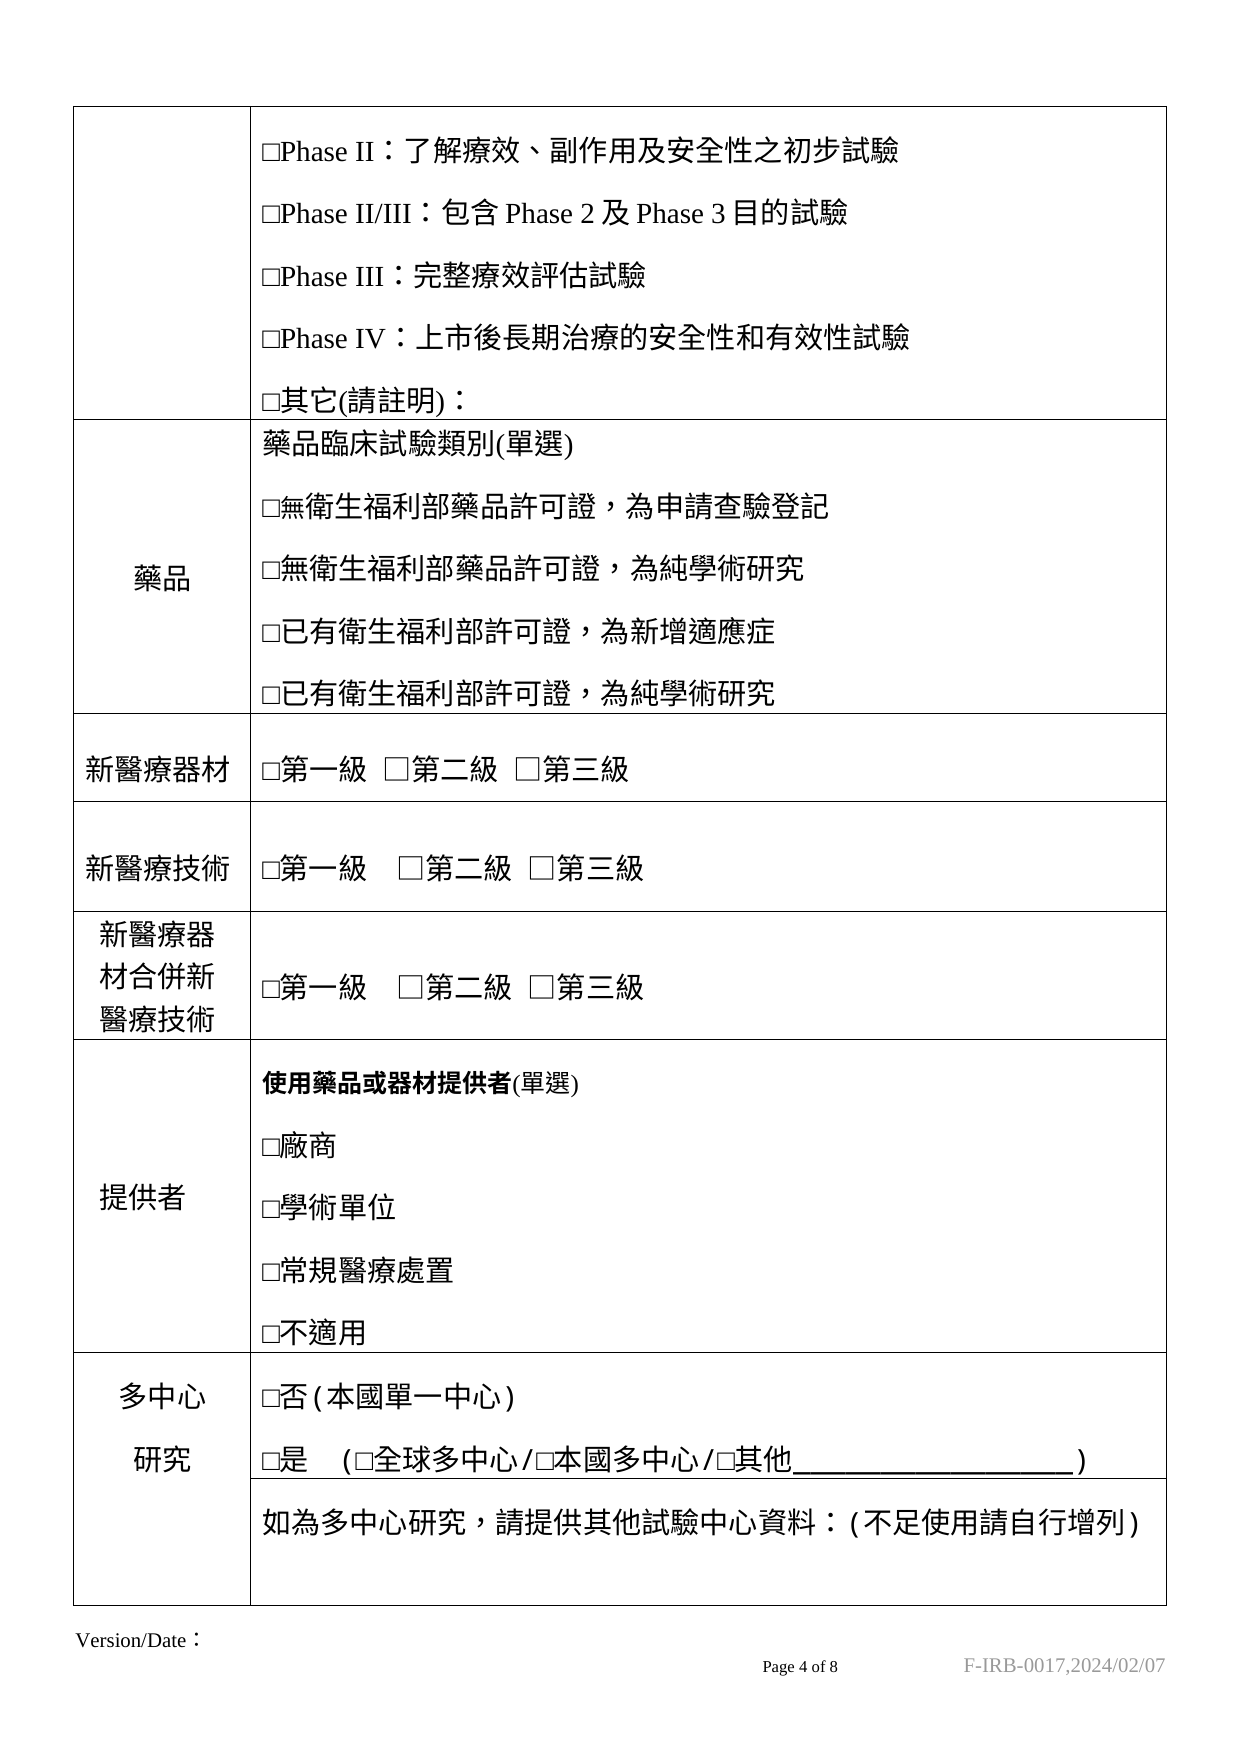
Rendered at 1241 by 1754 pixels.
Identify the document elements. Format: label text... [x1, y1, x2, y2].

table_cell 使用藥品或器材提供者(單選) □廠商 □學術單位 □常規醫療處置 □不適用 [251, 1040, 1166, 1352]
table_cell 藥品臨床試驗類別(單選) □無衛生福利部藥品許可證，為申請查驗登記 □無衛生福利部藥品許可證，為純學術研究 □已有衛生福利部許可證，為新增適應症 □已有衛生福利部許可證，為純學術研究 [251, 420, 1166, 713]
table_cell □Phase II：了解療效、副作用及安全性之初步試驗 □Phase II/III：包含Phase 2及Phase 3目的試驗 □Phase III：完整療效評估試驗 □Phase IV：上市後長期治療的安全性和有效性試驗 □其它(請註明)： [251, 107, 1166, 419]
table_cell [74, 107, 250, 419]
table_cell □第一級 □第二級 □第三級 [251, 912, 1166, 1038]
table_cell 新醫療器材 [74, 714, 250, 801]
table_cell □否(本國單一中心) □是 (□全球多中心/□本國多中心/□其他________________) [251, 1353, 1166, 1478]
table_cell 多中心 研究 [74, 1353, 250, 1605]
table_cell 藥品 [74, 420, 250, 713]
table_cell 如為多中心研究，請提供其他試驗中心資料：(不足使用請自行增列) [251, 1479, 1166, 1605]
table_cell □第一級 □第二級 □第三級 [251, 802, 1166, 911]
table_cell 新醫療器材合併新醫療技術 [74, 912, 250, 1038]
table_cell 新醫療技術 [74, 802, 250, 911]
table_cell □第一級 □第二級 □第三級 [251, 714, 1166, 801]
table_cell 提供者 [74, 1040, 250, 1352]
